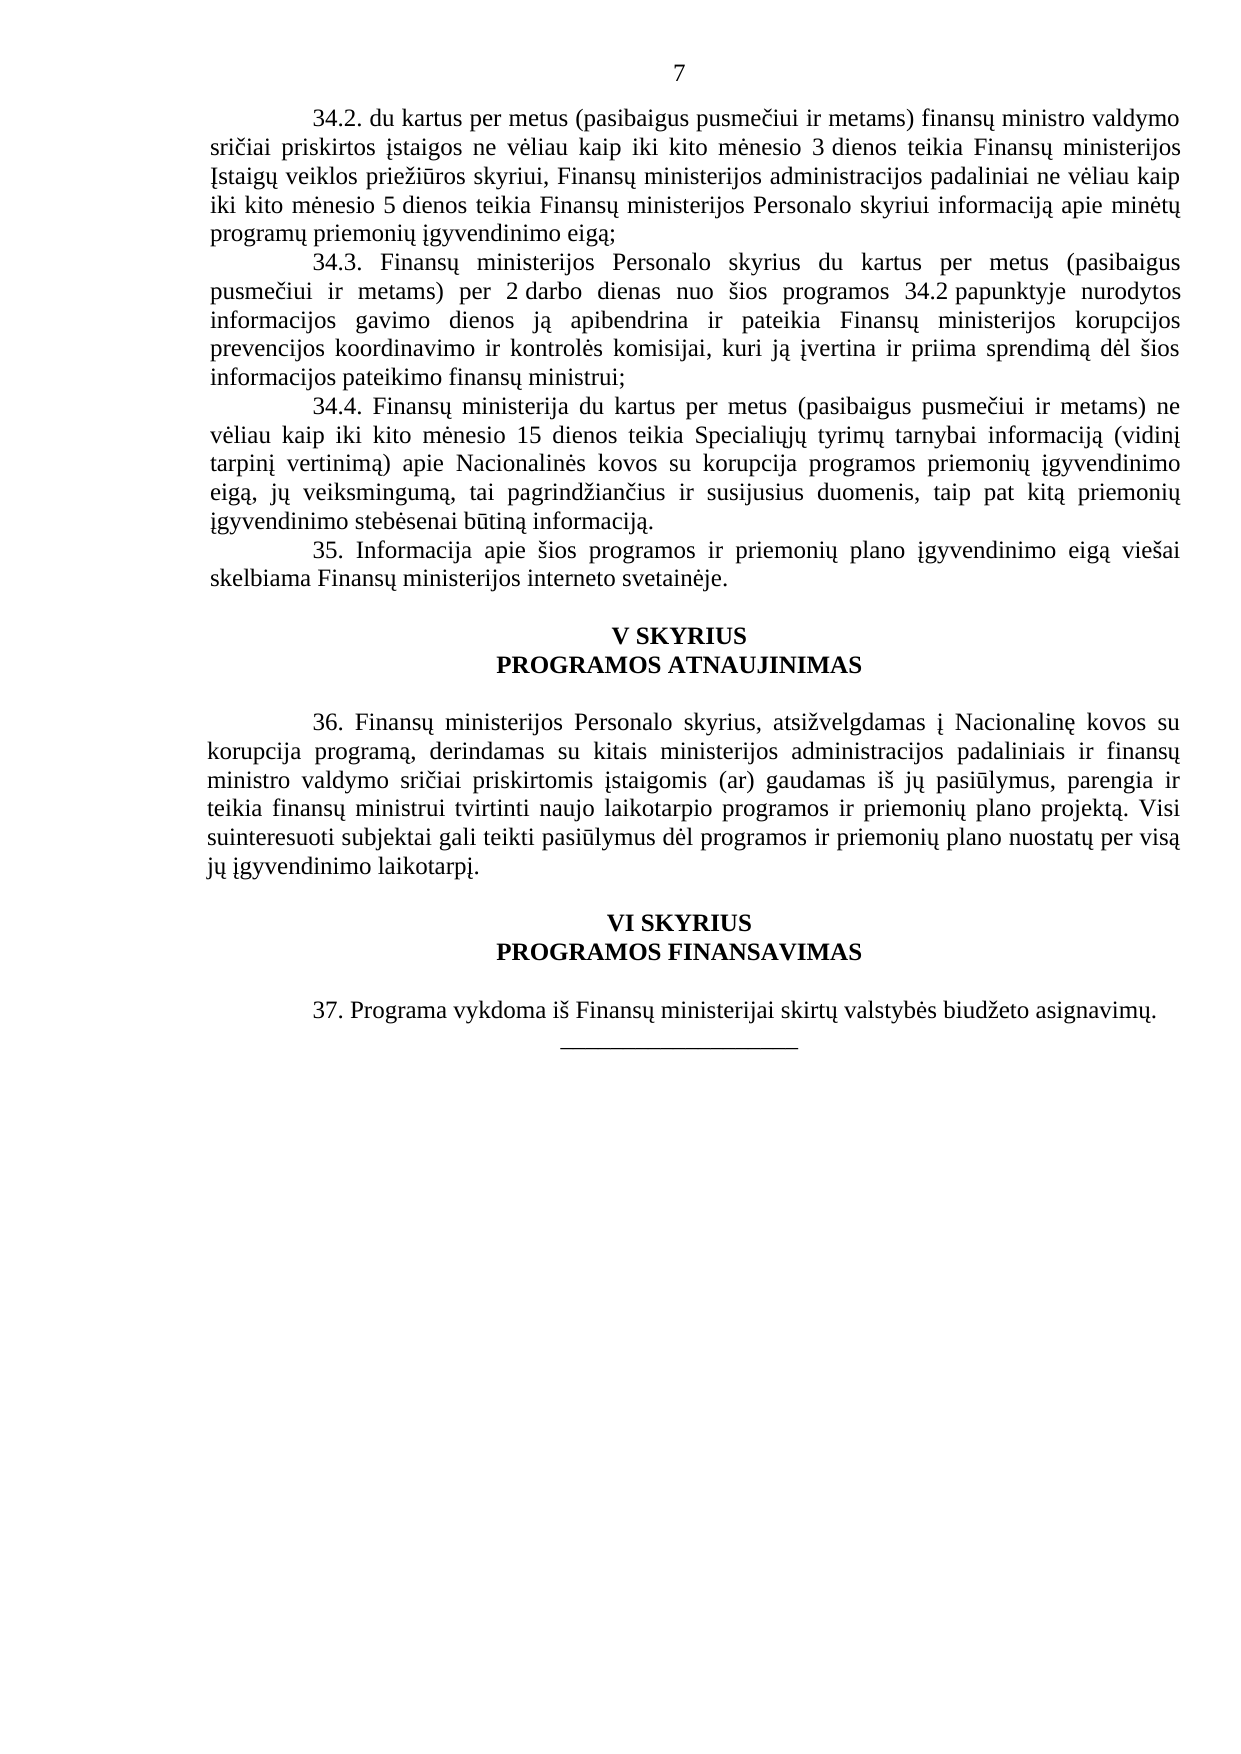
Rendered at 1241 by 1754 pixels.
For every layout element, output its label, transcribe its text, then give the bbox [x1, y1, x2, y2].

text VI SKYRIUS [177, 908, 1181, 937]
text 36. Finansų ministerijos Personalo skyrius, atsižvelgdamas į Nacionalinę kovos su korupcija programą, derindamas su kitais ministerijos administracijos padaliniais ir finansų ministro valdymo sričiai priskirtomis įstaigomis (ar) gaudamas iš jų pasiūlymus, parengia ir teikia finansų ministrui tvirtinti naujo laikotarpio programos ir priemonių plano projektą. Visi suinteresuoti subjektai gali teikti pasiūlymus dėl programos ir priemonių plano nuostatų per visą jų įgyvendinimo laikotarpį. [207, 707, 1181, 880]
text 34.2. du kartus per metus (pasibaigus pusmečiui ir metams) finansų ministro valdymo sričiai priskirtos įstaigos ne vėliau kaip iki kito mėnesio 3 dienos teikia Finansų ministerijos Įstaigų veiklos priežiūros skyriui, Finansų ministerijos administracijos padaliniai ne vėliau kaip iki kito mėnesio 5 dienos teikia Finansų ministerijos Personalo skyriui informaciją apie minėtų programų priemonių įgyvendinimo eigą; [210, 103, 1181, 247]
text 34.4. Finansų ministerija du kartus per metus (pasibaigus pusmečiui ir metams) ne vėliau kaip iki kito mėnesio 15 dienos teikia Specialiųjų tyrimų tarnybai informaciją (vidinį tarpinį vertinimą) apie Nacionalinės kovos su korupcija programos priemonių įgyvendinimo eigą, jų veiksmingumą, tai pagrindžiančius ir susijusius duomenis, taip pat kitą priemonių įgyvendinimo stebėsenai būtiną informaciją. [210, 391, 1181, 535]
text ___________________ [177, 1023, 1181, 1052]
text 35. Informacija apie šios programos ir priemonių plano įgyvendinimo eigą viešai skelbiama Finansų ministerijos interneto svetainėje. [210, 535, 1181, 592]
text PROGRAMOS FINANSAVIMAS [177, 937, 1181, 966]
text PROGRAMOS ATNAUJINIMAS [177, 650, 1181, 678]
text 34.3. Finansų ministerijos Personalo skyrius du kartus per metus (pasibaigus pusmečiui ir metams) per 2 darbo dienas nuo šios programos 34.2 papunktyje nurodytos informacijos gavimo dienos ją apibendrina ir pateikia Finansų ministerijos korupcijos prevencijos koordinavimo ir kontrolės komisijai, kuri ją įvertina ir priima sprendimą dėl šios informacijos pateikimo finansų ministrui; [210, 247, 1181, 391]
text 37. Programa vykdoma iš Finansų ministerijai skirtų valstybės biudžeto asignavimų. [177, 995, 1181, 1023]
text V SKYRIUS [177, 621, 1181, 650]
